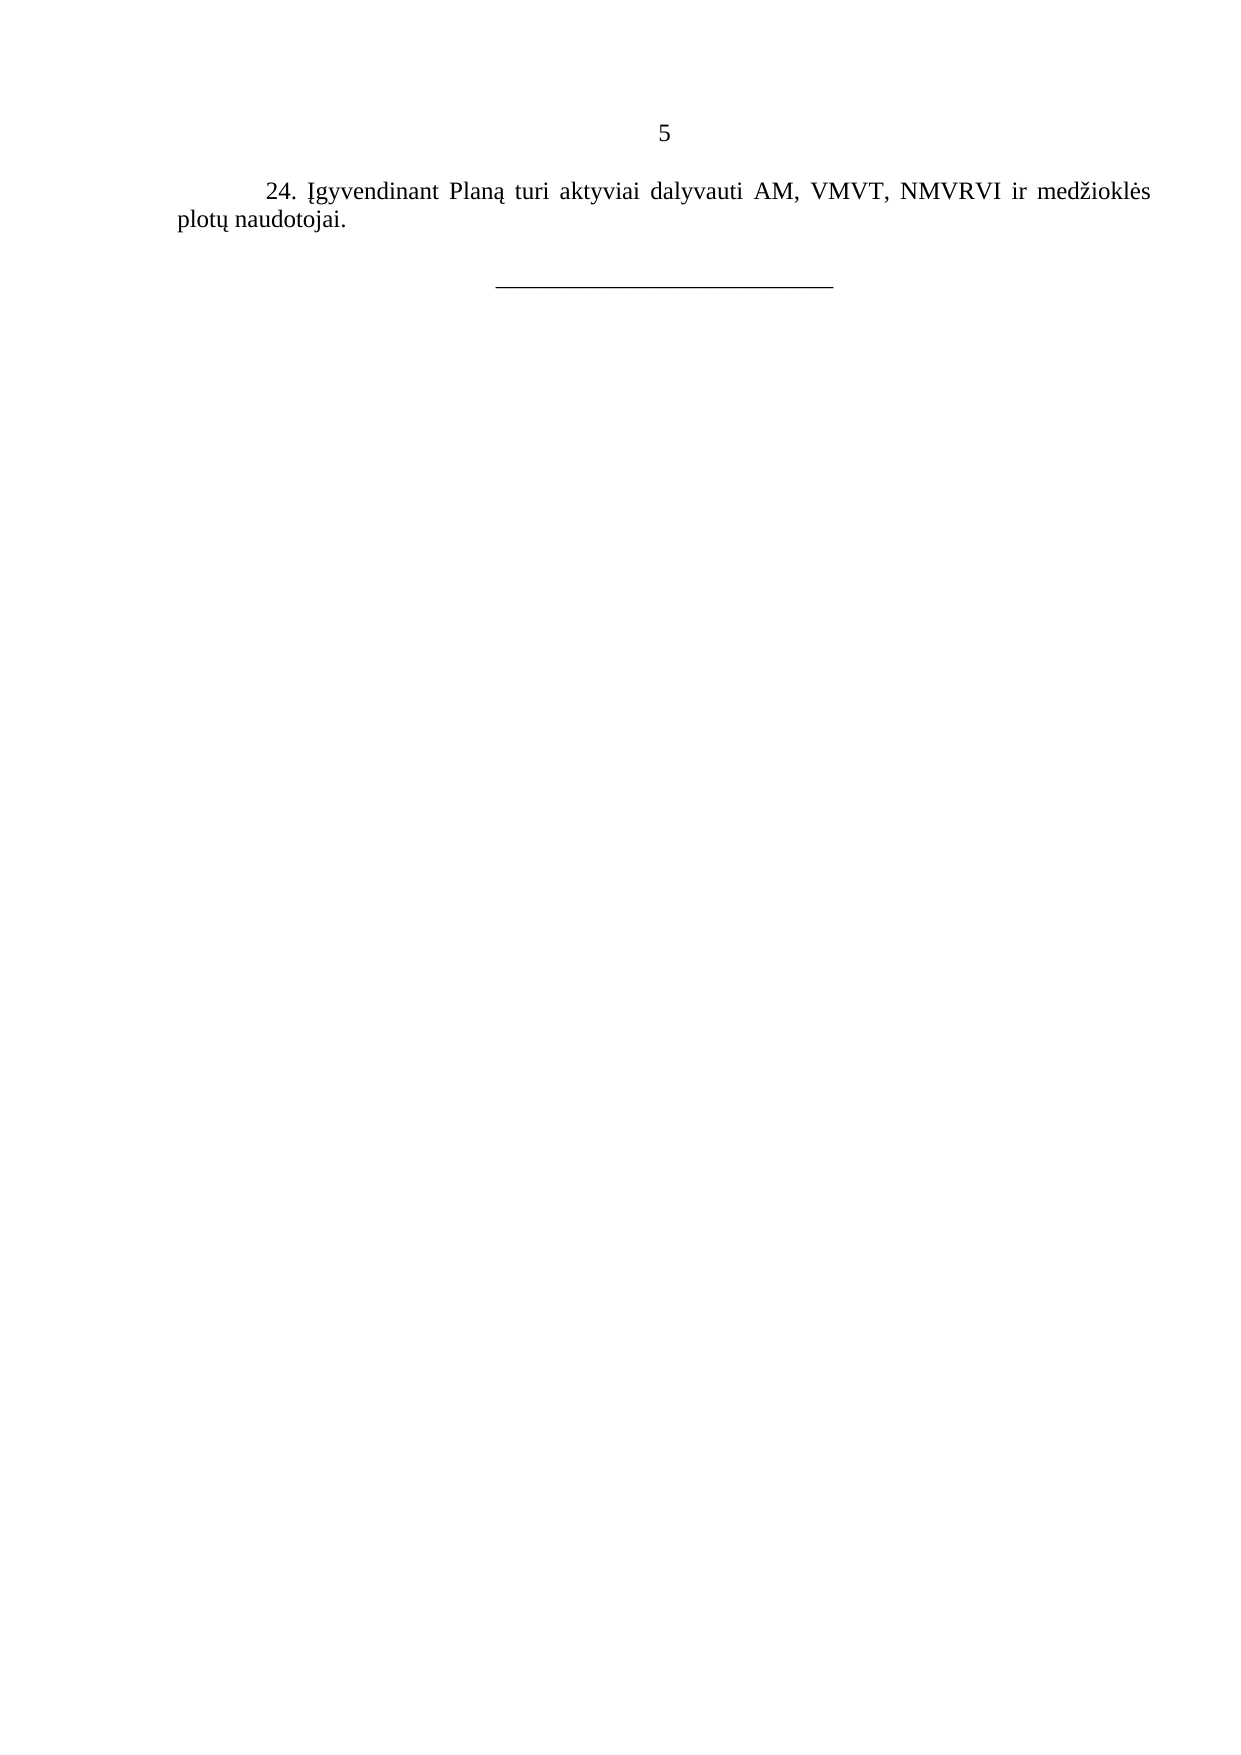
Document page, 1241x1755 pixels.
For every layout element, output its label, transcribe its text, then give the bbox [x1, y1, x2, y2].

text ___________________________ [177, 262, 1152, 291]
text 24. Įgyvendinant Planą turi aktyviai dalyvauti AM, VMVT, NMVRVI ir medžioklės plotų naudotojai. [177, 176, 1152, 233]
